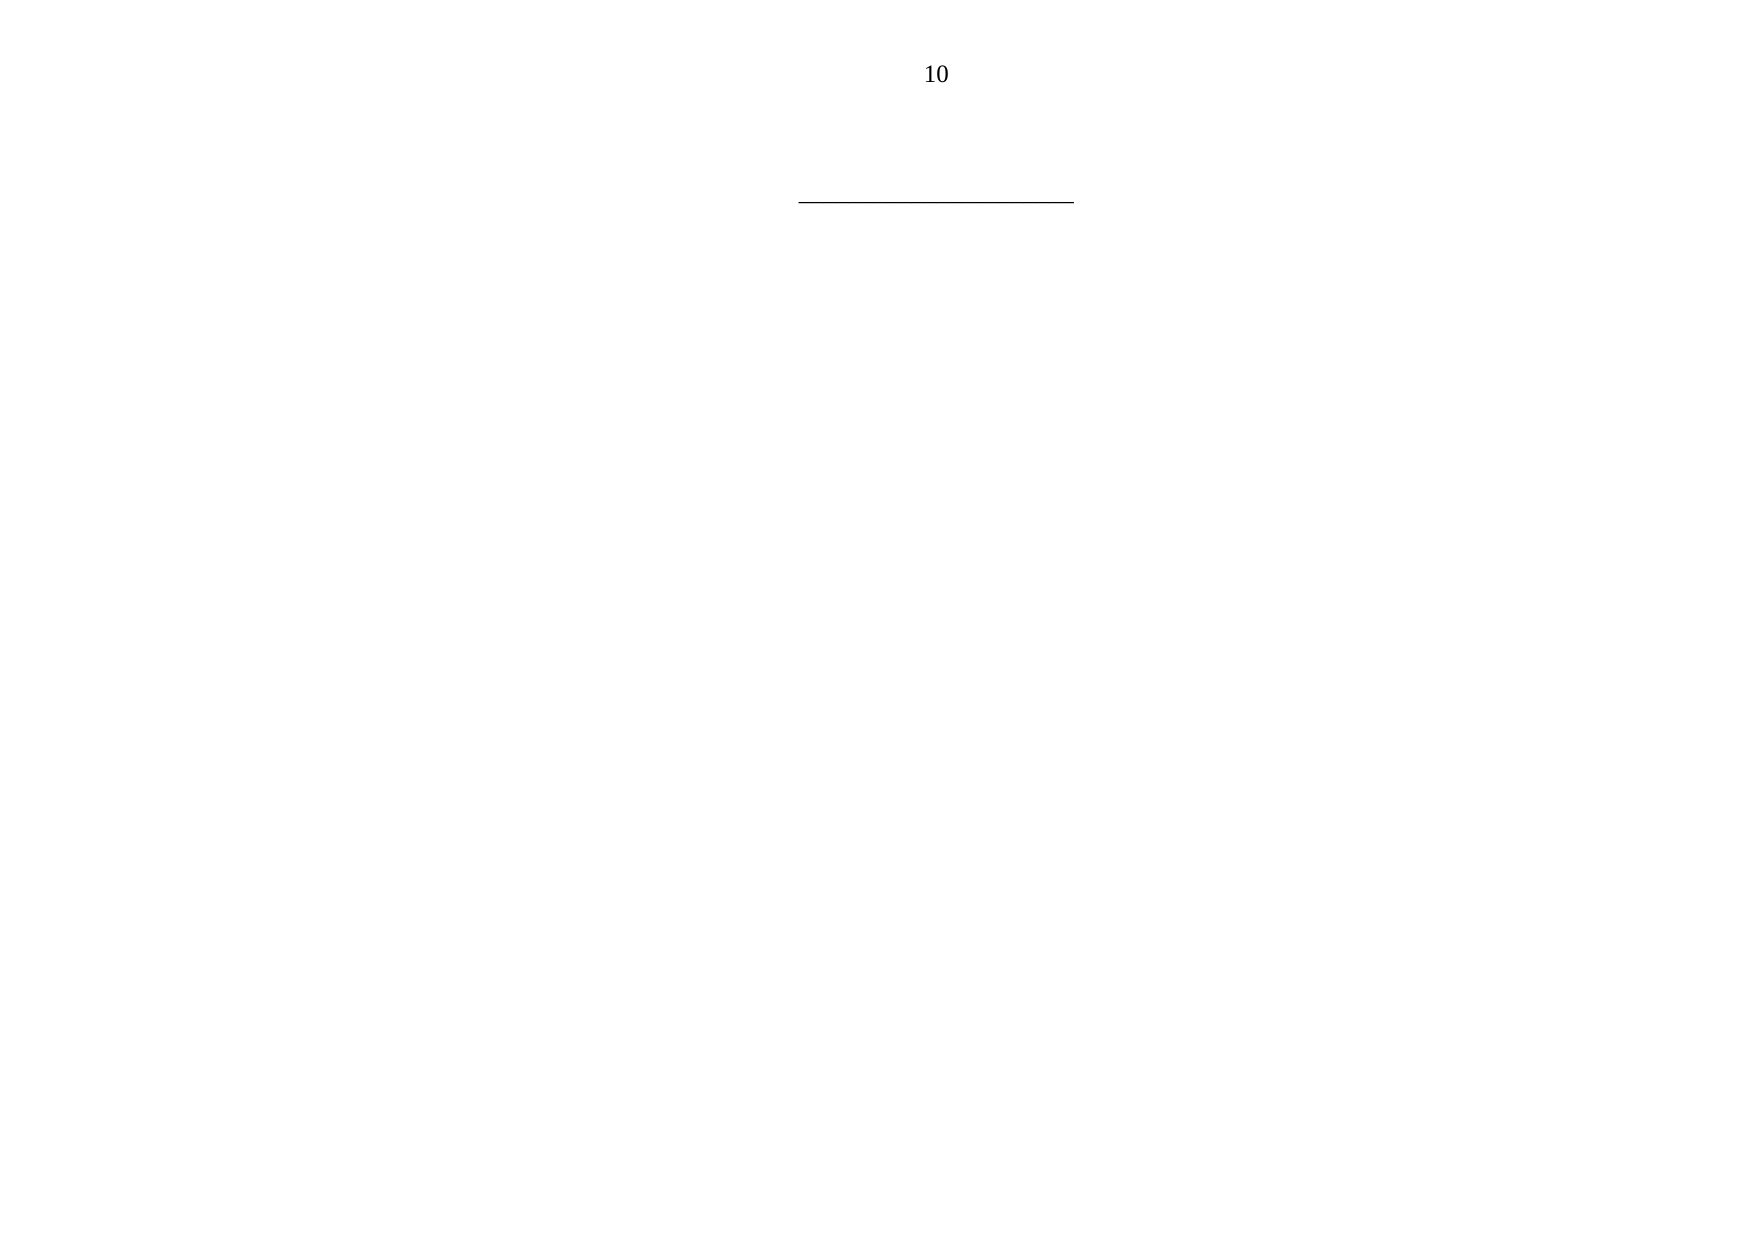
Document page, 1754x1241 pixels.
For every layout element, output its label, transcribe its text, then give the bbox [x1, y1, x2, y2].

text ______________________ [177, 177, 1695, 206]
